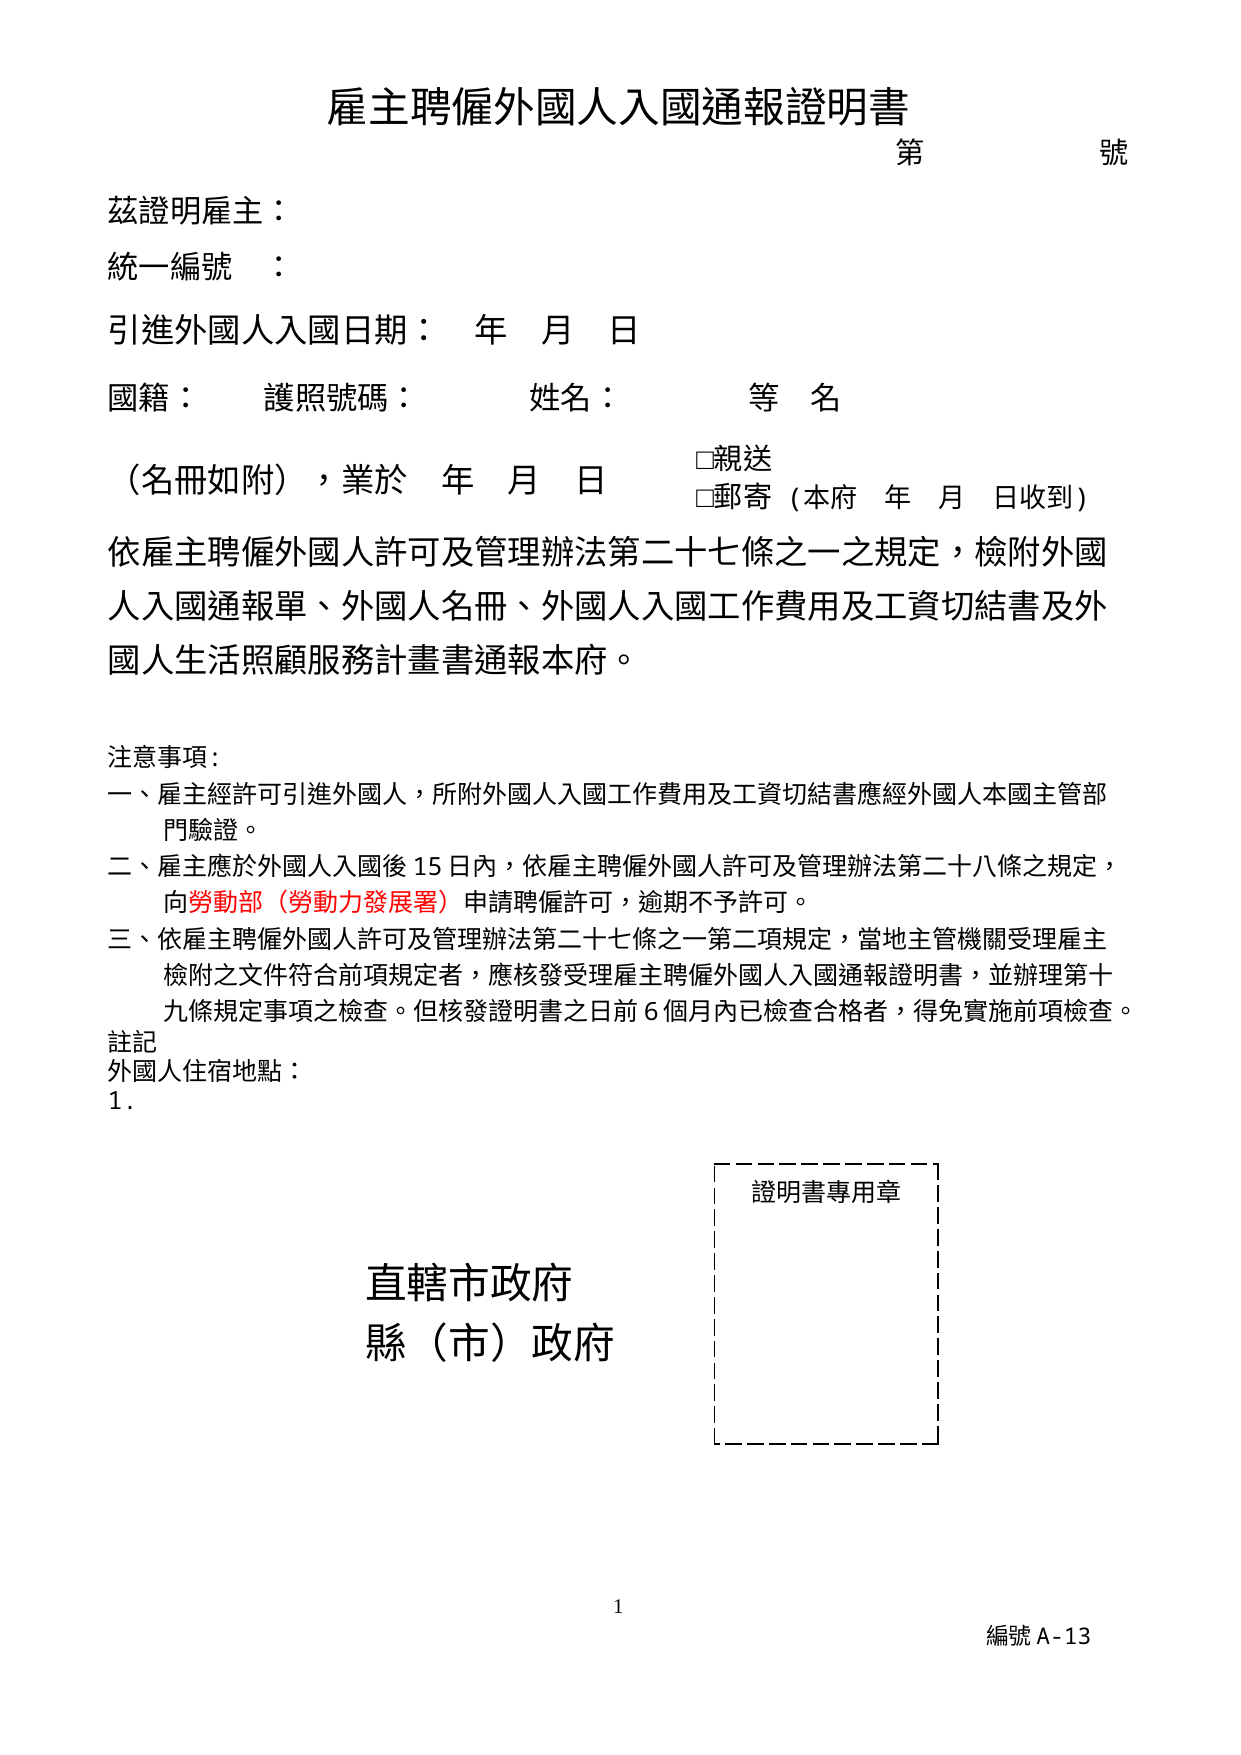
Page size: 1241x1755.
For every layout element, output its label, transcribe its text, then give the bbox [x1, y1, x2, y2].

text 第 號 [107, 130, 1129, 172]
text （名冊如附），業於 年 月 日 [107, 459, 696, 501]
text 1. [107, 1086, 1129, 1115]
text 證明書專用章 [730, 1172, 922, 1209]
text 外國人住宿地點： [107, 1057, 1129, 1086]
text 注意事項: [107, 738, 1129, 774]
text 直轄市政府 [365, 1250, 657, 1311]
text 三、依雇主聘僱外國人許可及管理辦法第二十七條之一第二項規定，當地主管機關受理雇主檢附之文件符合前項規定者，應核發受理雇主聘僱外國人入國通報證明書，並辦理第十九條規定事項之檢查。但核發證明書之日前6個月內已檢查合格者，得免實施前項檢查。 [107, 919, 1129, 1028]
text □親送 [696, 440, 1184, 477]
text 二、雇主應於外國人入國後15日內，依雇主聘僱外國人許可及管理辦法第二十八條之規定，向勞動部（勞動力發展署）申請聘僱許可，逾期不予許可。 [107, 847, 1129, 919]
text □郵寄 (本府 年 月 日收到) 97 年7月14收到) [696, 477, 1184, 514]
text 引進外國人入國日期： 年 月 日 [107, 309, 1129, 351]
text 註記 [107, 1028, 1129, 1057]
text 茲證明雇主： [107, 197, 1129, 228]
text 雇主聘僱外國人入國通報證明書 [107, 89, 1129, 130]
text 依雇主聘僱外國人許可及管理辦法第二十七條之一之規定，檢附外國人入國通報單、外國人名冊、外國人入國工作費用及工資切結書及外國人生活照顧服務計畫書通報本府。 [107, 521, 1129, 684]
text 縣（市）政府 [365, 1311, 657, 1367]
text 國籍： 護照號碼： 姓名： 等 名 [107, 376, 1129, 418]
text 一、雇主經許可引進外國人，所附外國人入國工作費用及工資切結書應經外國人本國主管部門驗證。 [107, 774, 1129, 847]
text 統一編號 ： [107, 253, 1129, 284]
